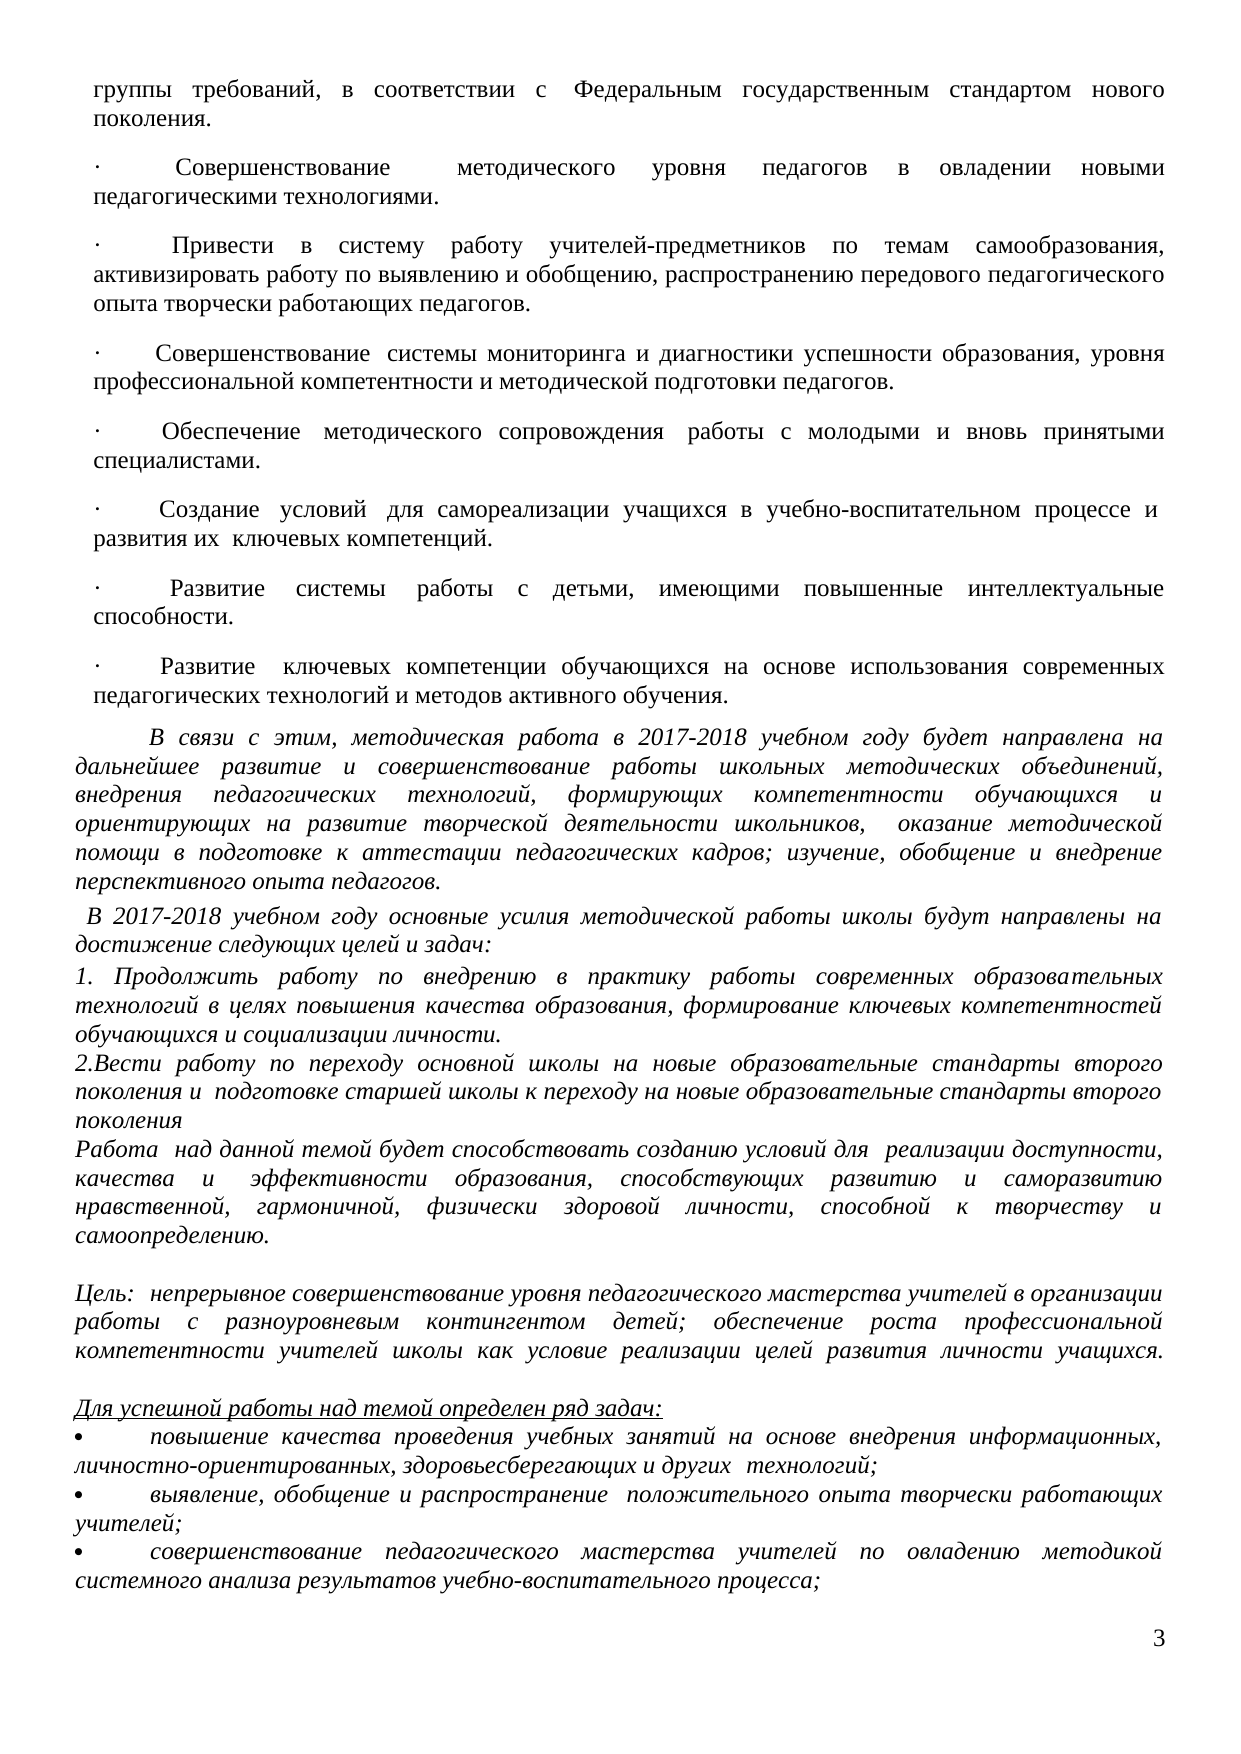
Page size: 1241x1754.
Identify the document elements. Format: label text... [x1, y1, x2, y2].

list выявление, обобщение и распространение положительного опыта творчески работающих учителей; [75, 1479, 1165, 1536]
text · Привести в систему работу учителей-предметников по темам самообразования, активизировать работу по выявлению и обобщению, распространению передового педагогического опыта творчески работающих педагогов. [93, 231, 1165, 317]
text · Развитие системы работы с детьми, имеющими повышенные интеллектуальные способности. [93, 573, 1165, 630]
text 2.Вести работу по переходу основной школы на новые образовательные стан­дарты второго поколения и подготовке старшей школы к переходу на новые образовательные стандарты второго поколения [75, 1048, 1165, 1134]
text · Совершенствование методического уровня педагогов в овладении новыми педагогическими технологиями. [93, 152, 1165, 210]
text · Обеспечение методического сопровождения работы с молодыми и вновь принятыми специалистами. [93, 416, 1165, 473]
text Цель: непрерывное совершенствование уровня педагогического мастерства учителей в организации работы с разноуровневым контингентом детей; обеспечение роста профессиональной компетентности учителей школы как условие реализации целей развития личности учащихся. Для успешной работы над темой определен ряд задач: [75, 1278, 1165, 1421]
text · Развитие ключевых компетенции обучающихся на основе использования современных педагогических технологий и методов активного обучения. [93, 651, 1165, 708]
text В 2017-2018 учебном году основные усилия методической работы школы будут направлены на достижение следующих целей и задач: [75, 901, 1165, 958]
list совершенствование педагогического мастерства учителей по овладению методикой системного анализа результатов учебно-воспитательного процесса; [75, 1536, 1165, 1594]
text В связи с этим, методическая работа в 2017-2018 учебном году будет направ­лена на дальнейшее развитие и совершенствование работы школьных методи­ческих объединений, внедрения педагогических технологий, формирующих компетентности обучающихся и ориентирующих на развитие творческой дея­тельности школьников, оказание методической помощи в подготовке к атте­стации педагогических кадров; изучение, обобщение и внедрение перспектив­ного опыта педагогов. [75, 722, 1165, 894]
text · Совершенствование системы мониторинга и диагностики успешности образования, уровня профессиональной компетентности и методической подготовки педагогов. [93, 338, 1165, 395]
text 1. Продолжить работу по внедрению в практику работы современных образова­тельных технологий в целях повышения качества образования, формирование ключевых компетентностей обучающихся и социализации личности. [75, 961, 1165, 1048]
text · Создание условий для самореализации учащихся в учебно-воспитательном процессе и развития их ключевых компетенций. [93, 494, 1165, 552]
list повышение качества проведения учебных занятий на основе внедрения информационных, личностно-ориентированных, здоровьесберегающих и других технологий; [75, 1421, 1165, 1479]
text группы требований, в соответствии с Федеральным государственным стандартом нового поколения. [93, 74, 1165, 131]
text Работа над данной темой будет способствовать созданию условий для реализации доступности, качества и эффективности образования, способствующих развитию и саморазвитию нравственной, гармоничной, физически здоровой личности, способной к творчеству и самоопределению. [75, 1134, 1165, 1249]
